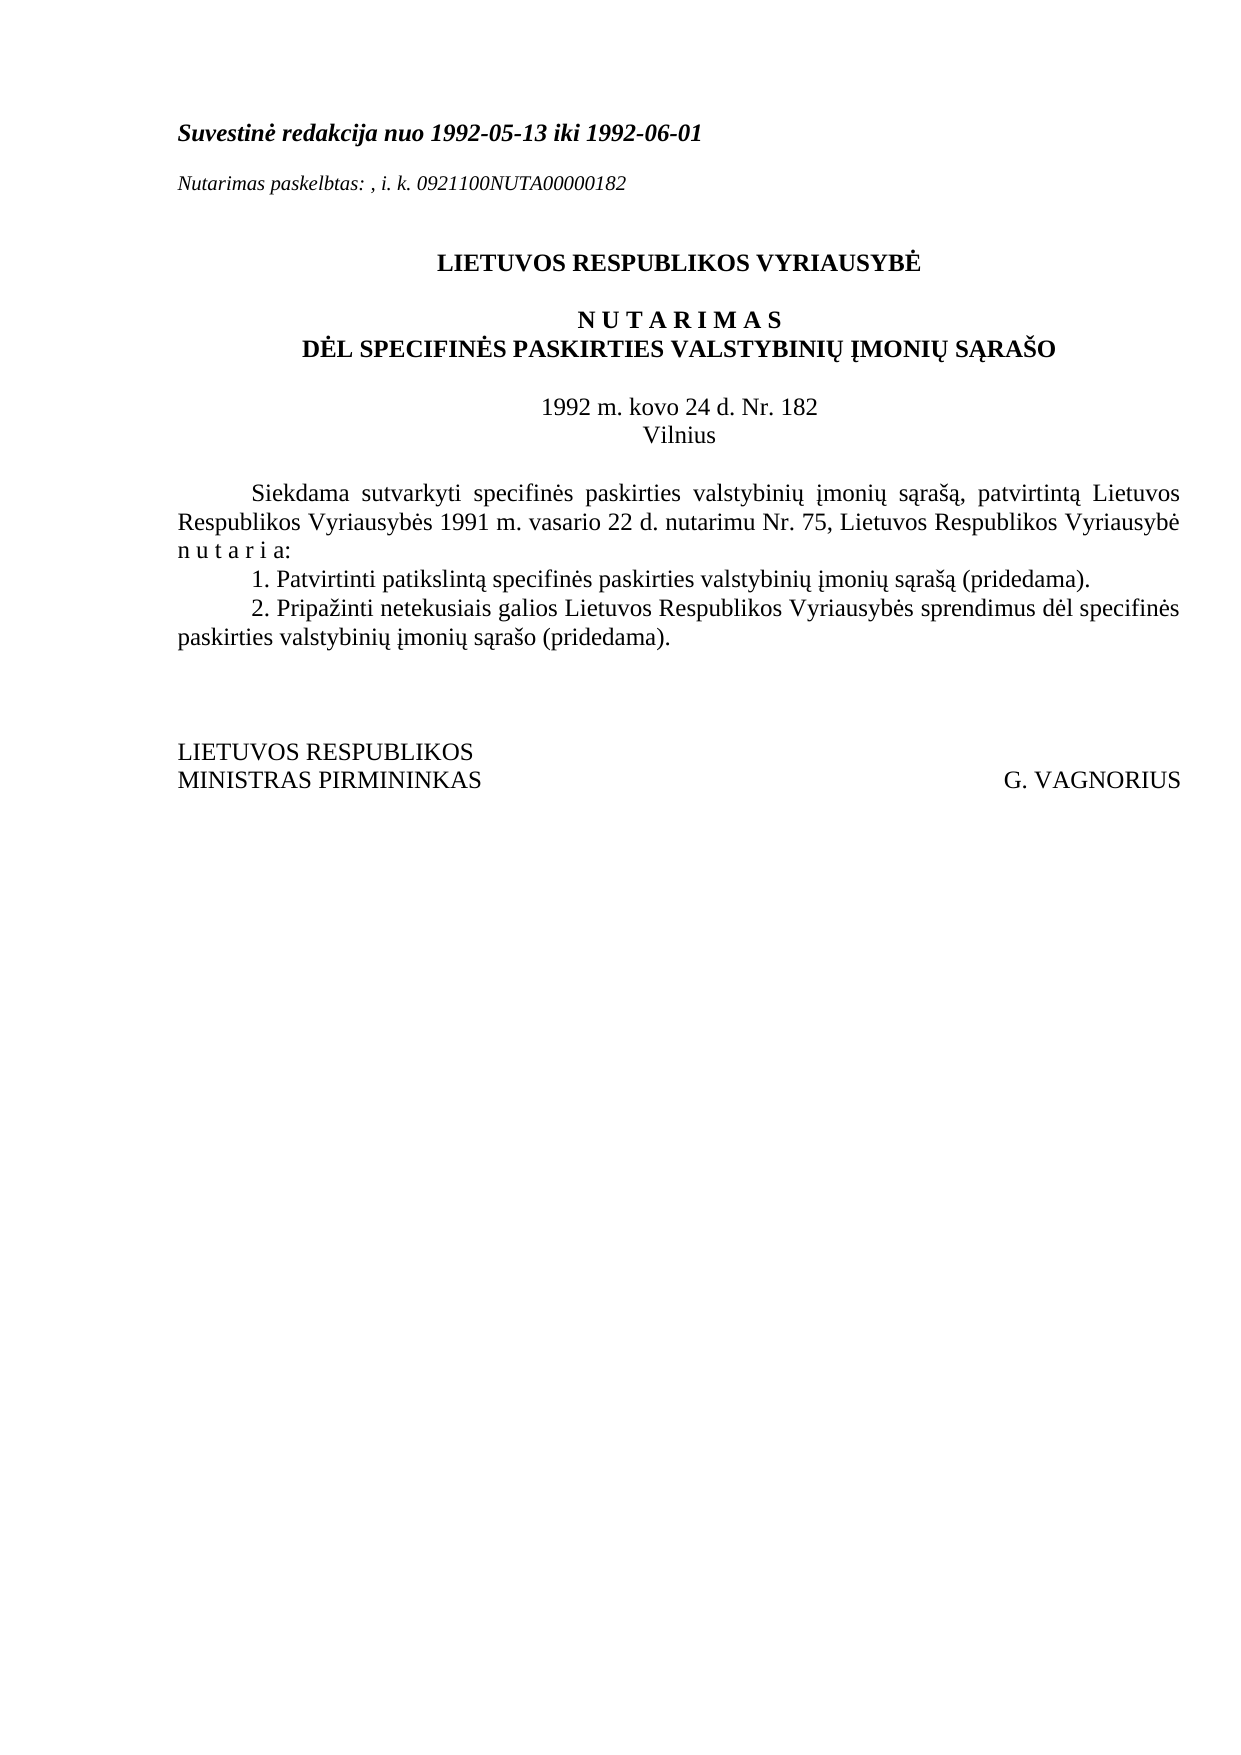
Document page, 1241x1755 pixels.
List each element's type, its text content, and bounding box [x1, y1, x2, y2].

text LIETUVOS RESPUBLIKOS [177, 737, 1181, 765]
text DĖL SPECIFINĖS PASKIRTIES VALSTYBINIŲ ĮMONIŲ SĄRAŠO [177, 334, 1181, 363]
text Nutarimas paskelbtas: , i. k. 0921100NUTA00000182 [177, 171, 1181, 195]
text LIETUVOS RESPUBLIKOS VYRIAUSYBĖ [177, 248, 1181, 277]
text N U T A R I M A S [177, 305, 1181, 334]
text 1. Patvirtinti patikslintą specifinės paskirties valstybinių įmonių sąrašą (pridedama). [177, 564, 1181, 593]
text 2. Pripažinti netekusiais galios Lietuvos Respublikos Vyriausybės sprendimus dėl specifinės paskirties valstybinių įmonių sąrašo (pridedama). [177, 593, 1181, 650]
text Siekdama sutvarkyti specifinės paskirties valstybinių įmonių sąrašą, patvirtintą Lietuvos Respublikos Vyriausybės 1991 m. vasario 22 d. nutarimu Nr. 75, Lietuvos Respublikos Vyriausybė nutaria: [177, 478, 1181, 564]
text Vilnius [177, 420, 1181, 449]
text Suvestinė redakcija nuo 1992-05-13 iki 1992-06-01 [177, 118, 1181, 147]
text MINISTRAS PIRMININKAS G. VAGNORIUS [177, 765, 1181, 794]
text 1992 m. kovo 24 d. Nr. 182 [177, 392, 1181, 420]
